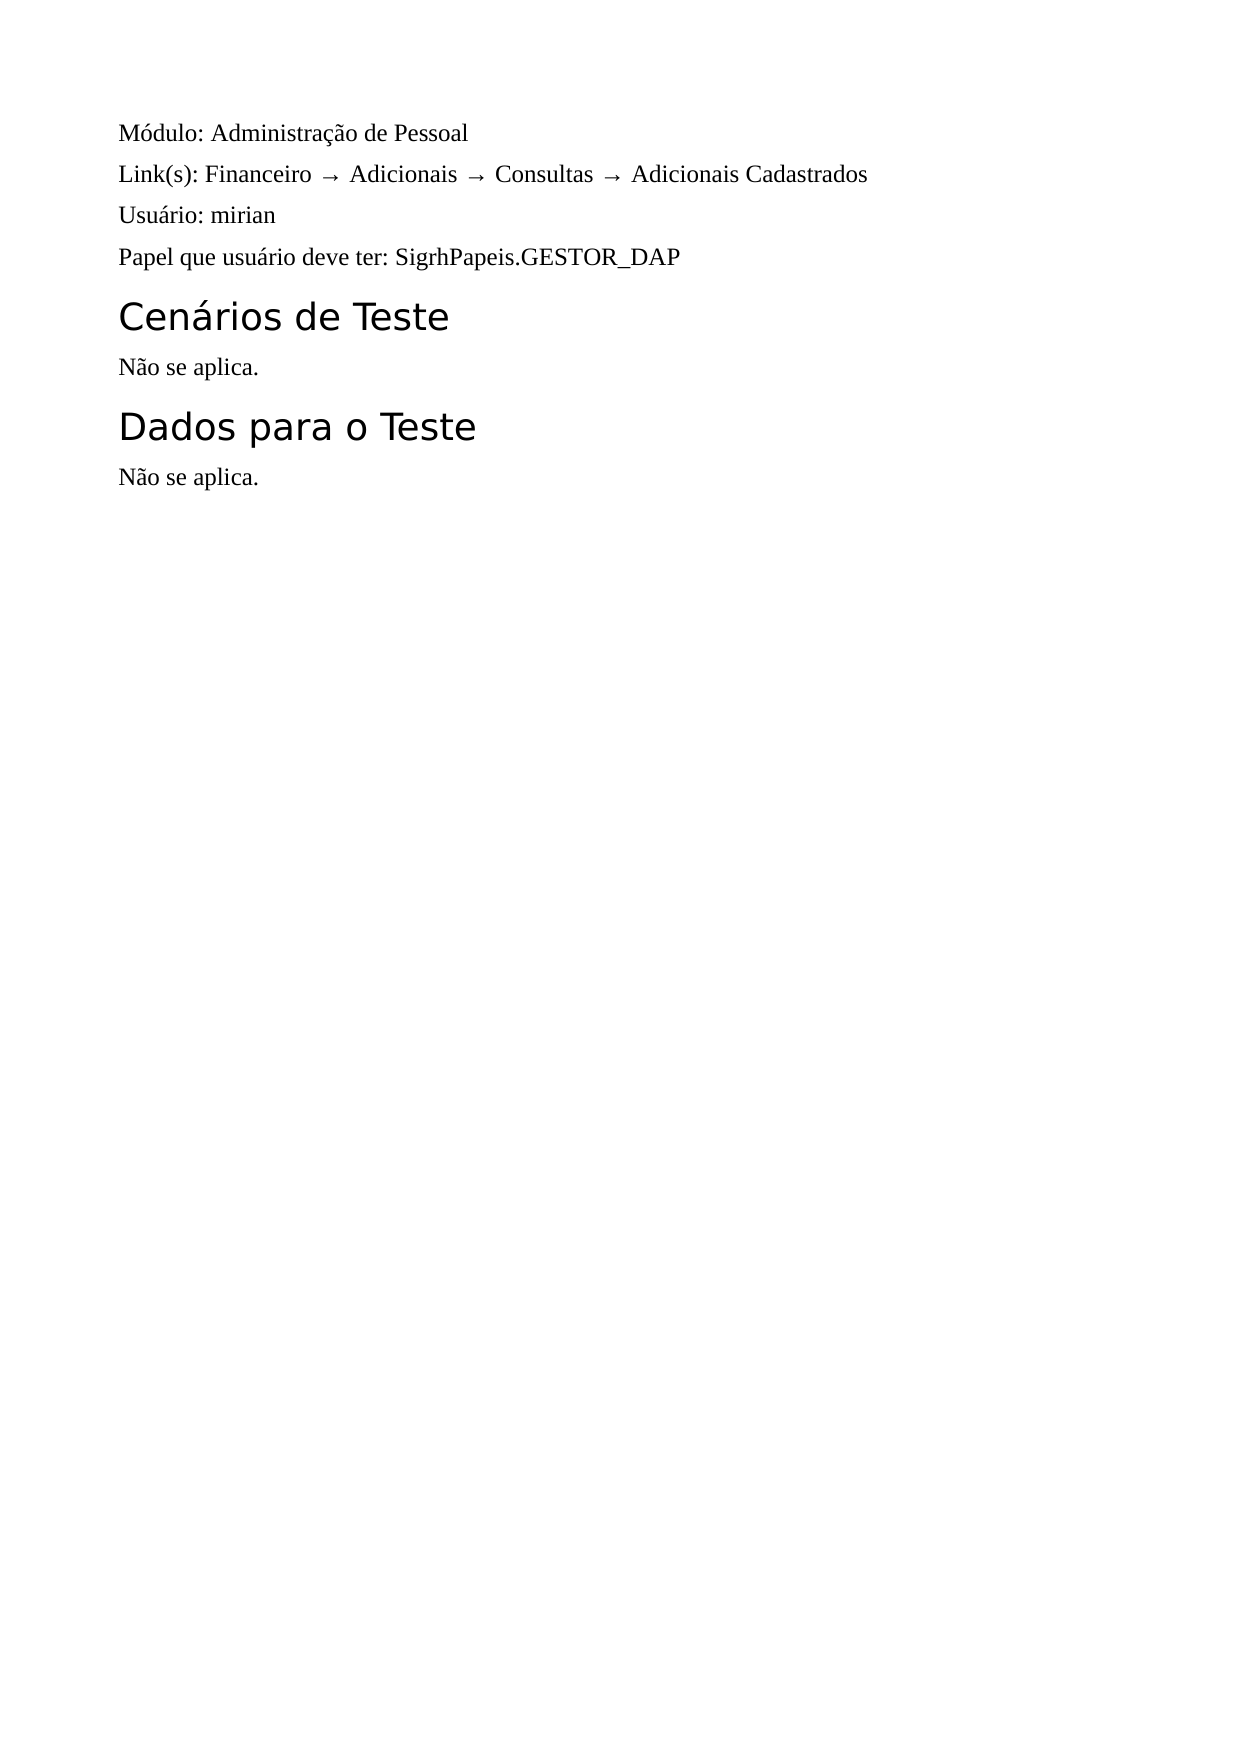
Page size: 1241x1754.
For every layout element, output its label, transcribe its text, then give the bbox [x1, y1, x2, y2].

text Usuário: mirian [118, 201, 1122, 229]
text Módulo: Administração de Pessoal [118, 118, 1122, 147]
subtitle Dados para o Teste [118, 406, 1122, 449]
subtitle Cenários de Teste [118, 296, 1122, 339]
text Não se aplica. [118, 462, 1122, 490]
text Papel que usuário deve ter: SigrhPapeis.GESTOR_DAP [118, 242, 1122, 271]
text Não se aplica. [118, 352, 1122, 381]
text Link(s): Financeiro → Adicionais → Consultas → Adicionais Cadastrados [118, 159, 1122, 188]
